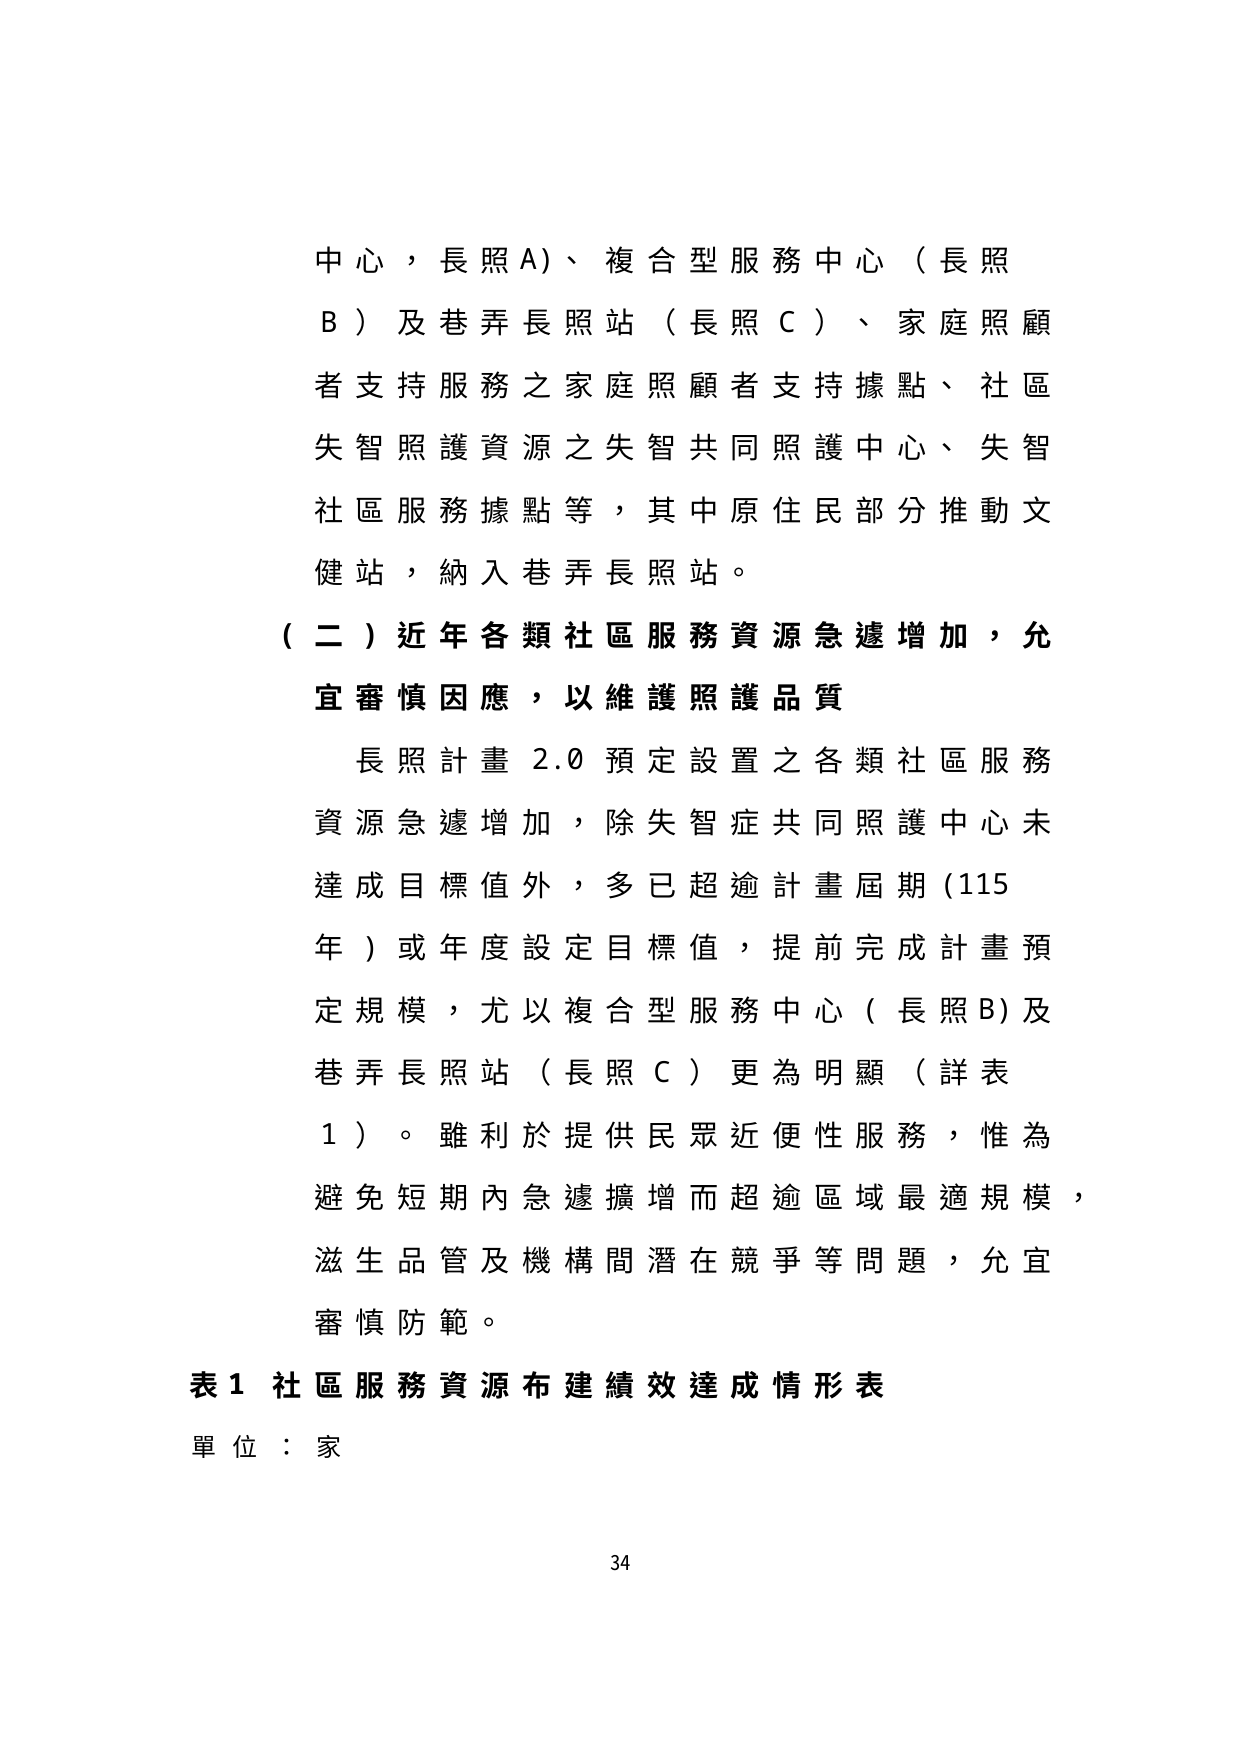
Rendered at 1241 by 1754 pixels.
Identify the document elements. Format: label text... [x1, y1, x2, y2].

text (二)近年各類社區服務資源急遽增加，允宜審慎因應，以維護照護品質 [242, 592, 1058, 717]
text 表1 社區服務資源布建績效達成情形表 單位：家 [153, 1342, 1058, 1467]
text 長照計畫2.0預定設置之各類社區服務資源急遽增加，除失智症共同照護中心未達成目標值外，多已超逾計畫屆期(115年)或年度設定目標值，提前完成計畫預定規模，尤以複合型服務中心(長照B)及巷弄長照站（長照C）更為明顯（詳表1）。雖利於提供民眾近便性服務，惟為避免短期內急遽擴增而超逾區域最適規模，滋生品管及機構間潛在競爭等問題，允宜審慎防範。 [271, 717, 1058, 1342]
text 中心，長照A)、複合型服務中心（長照B）及巷弄長照站（長照C）、家庭照顧者支持服務之家庭照顧者支持據點、社區失智照護資源之失智共同照護中心、失智社區服務據點等，其中原住民部分推動文健站，納入巷弄長照站。 [271, 217, 1058, 592]
